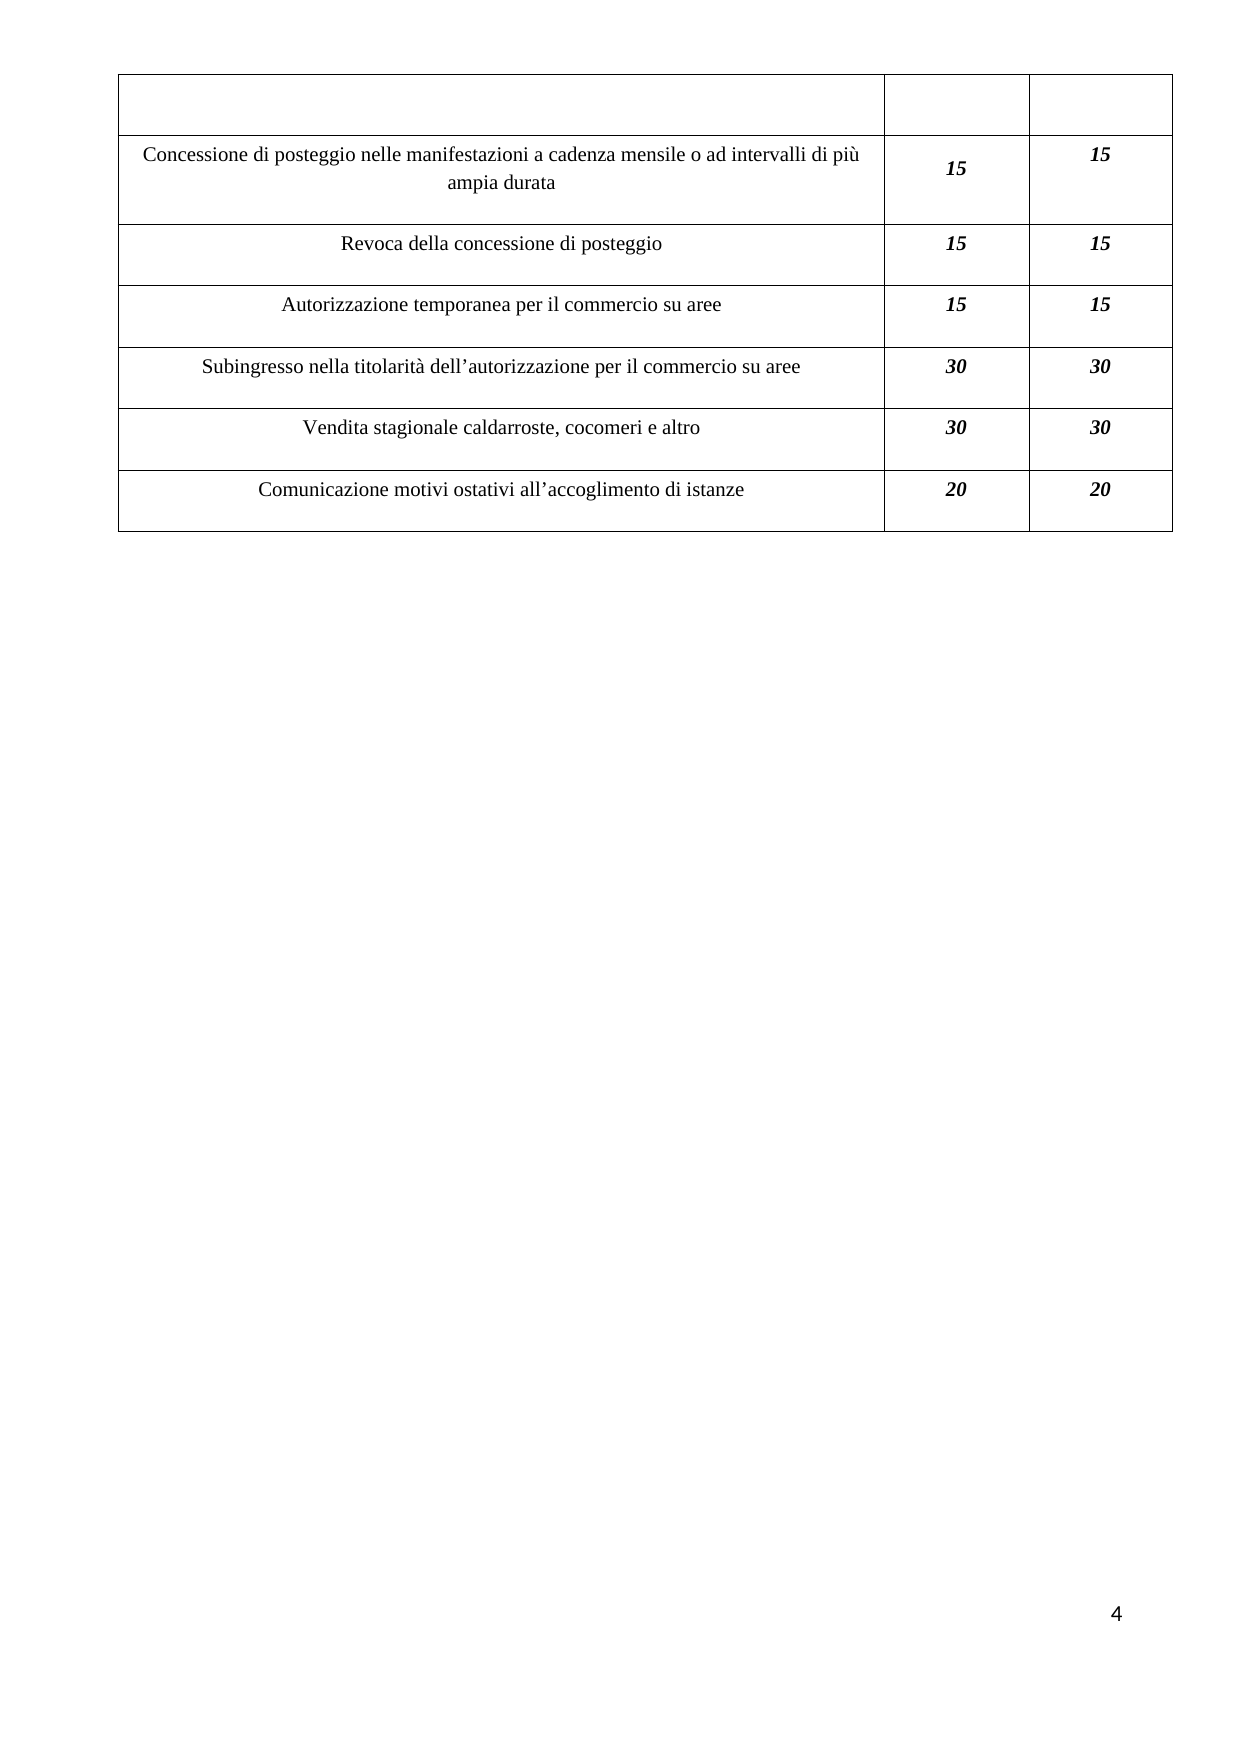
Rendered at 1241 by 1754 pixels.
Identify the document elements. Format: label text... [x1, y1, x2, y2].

table_cell 30 [885, 348, 1029, 408]
table_cell [885, 75, 1029, 135]
table_cell 15 [885, 225, 1029, 285]
table_cell 30 [1030, 409, 1172, 469]
table_cell 15 [1030, 286, 1172, 347]
table_cell 20 [1030, 471, 1172, 531]
table_cell 20 [885, 471, 1029, 531]
table_cell 30 [1030, 348, 1172, 408]
table_cell 15 [1030, 136, 1172, 224]
table_cell 30 [885, 409, 1029, 469]
table_cell 15 [885, 286, 1029, 347]
table_cell [1030, 75, 1172, 135]
table_cell Autorizzazione temporanea per il commercio su aree [119, 286, 884, 347]
table_cell 15 [1030, 225, 1172, 285]
table_cell Subingresso nella titolarità dell’autorizzazione per il commercio su aree [119, 348, 884, 408]
table_cell Revoca della concessione di posteggio [119, 225, 884, 285]
table_cell [119, 75, 884, 135]
table_cell Comunicazione motivi ostativi all’accoglimento di istanze [119, 471, 884, 531]
table_cell Concessione di posteggio nelle manifestazioni a cadenza mensile o ad intervalli di più ampia durata [119, 136, 884, 224]
table_cell 15 [885, 136, 1029, 224]
table_cell Vendita stagionale caldarroste, cocomeri e altro [119, 409, 884, 469]
